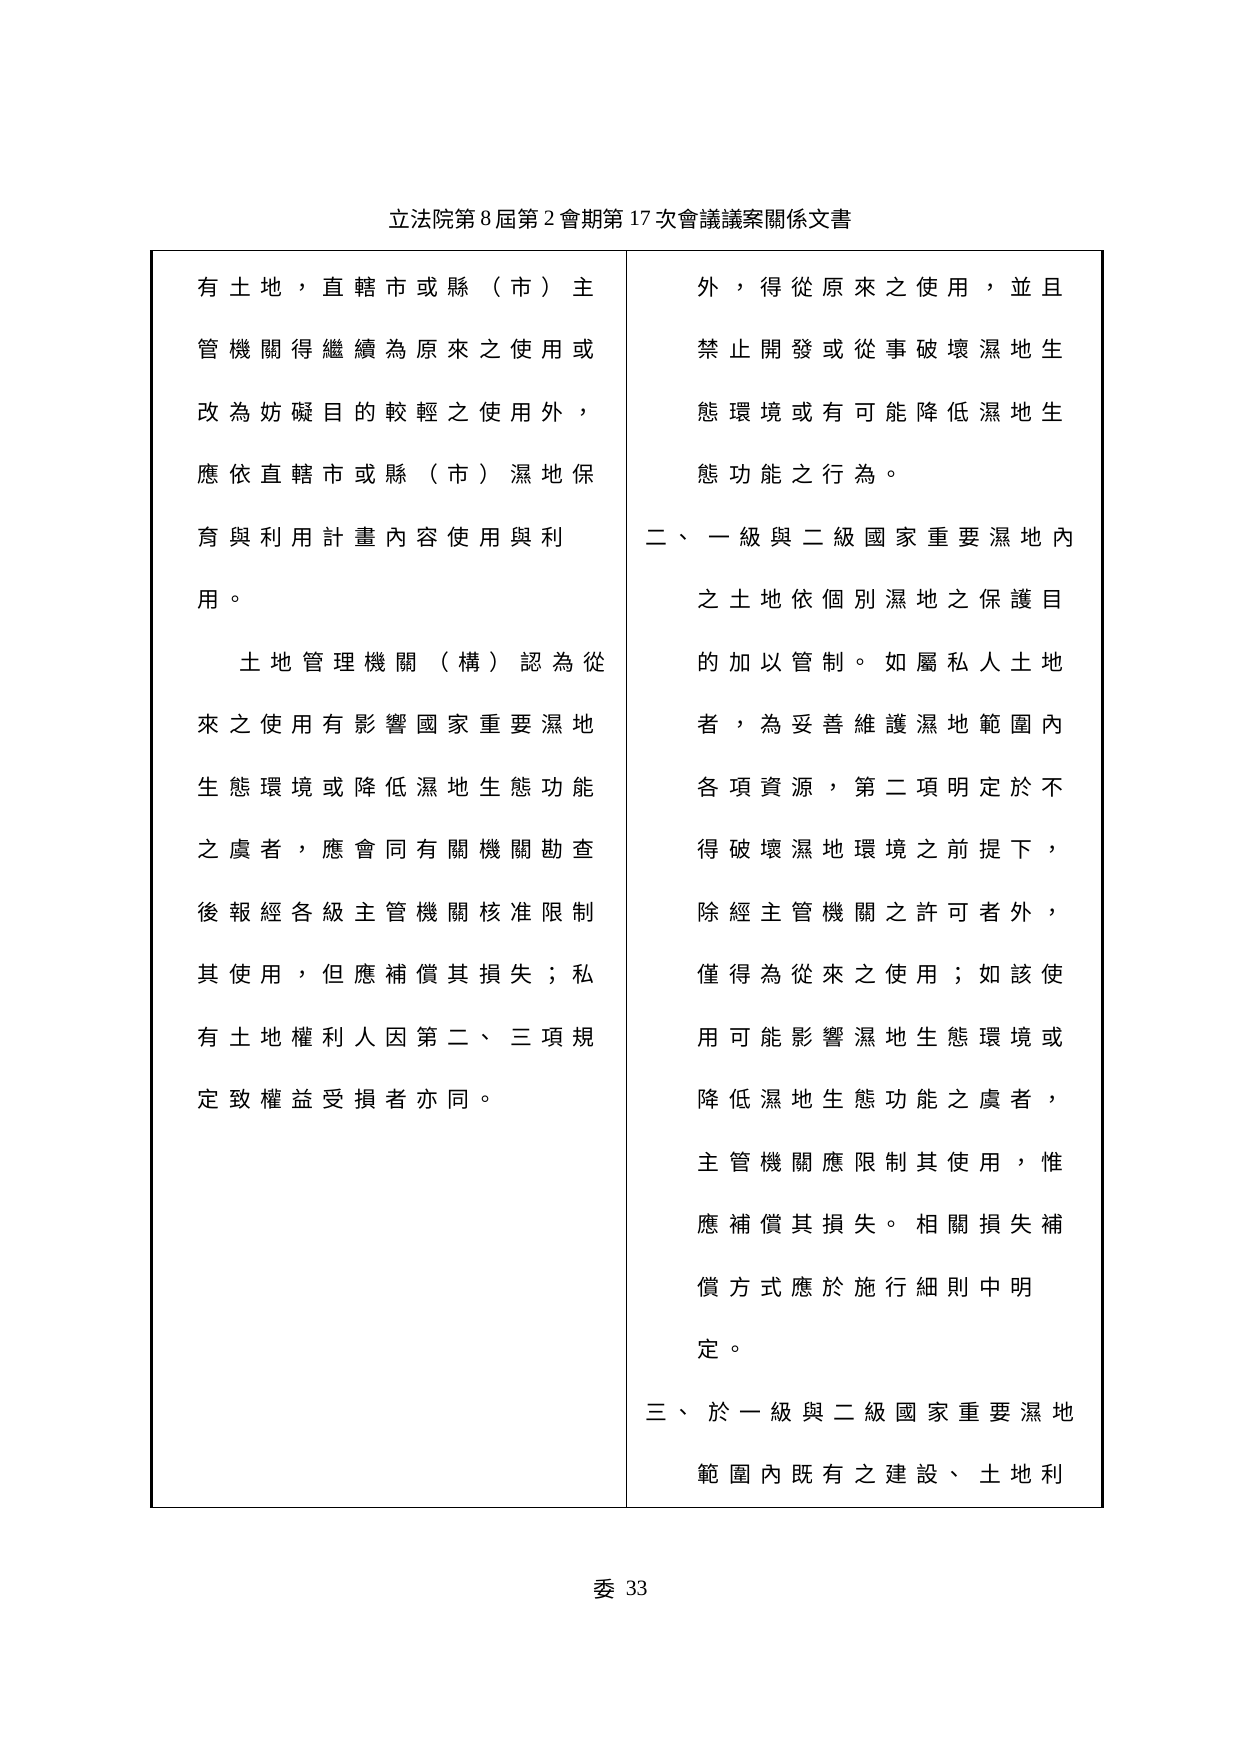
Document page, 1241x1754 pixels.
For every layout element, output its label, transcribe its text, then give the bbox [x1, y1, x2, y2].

table_cell 外，得從原來之使用，並且禁止開發或從事破壞濕地生態環境或有可能降低濕地生態功能之行為。 二、一級與二級國家重要濕地內之土地依個別濕地之保護目的加以管制。如屬私人土地者，為妥善維護濕地範圍內各項資源，第二項明定於不得破壞濕地環境之前提下，除經主管機關之許可者外，僅得為從來之使用；如該使用可能影響濕地生態環境或降低濕地生態功能之虞者，主管機關應限制其使用，惟應補償其損失。相關損失補償方式應於施行細則中明定。 三、於一級與二級國家重要濕地範圍內既有之建設、土地利 [627, 251, 1101, 1507]
table_cell 第二十七條 一級與二級國家重要濕地之公有土地，除依本法第二十九條規定增設必要之簡易設施外，得繼續為原來之使用或改為妨礙目的較輕之使用，並禁止開發或從事破壞濕地生態環境或有降低濕地生態功能之虞之行為。 一級與二級國家重要濕地範圍內之私有土地，除屬違反本法第三十四條第一項第一至六款規定之行為者外，得為從來之使用或改為妨礙目的較輕之使用；土地權利人欲增加從來使用之範圍或強度者，應經中央主管機關許可。 三級國家重要濕地之公、私有土地，直轄市或縣（市）主管機關得繼續為原來之使用或改為妨礙目的較輕之使用外，應依直轄市或縣（市）濕地保育與利用計畫內容使用與利用。 土地管理機關（構）認為從來之使用有影響國家重要濕地生態環境或降低濕地生態功能之虞者，應會同有關機關勘查後報經各級主管機關核准限制其使用，但應補償其損失；私有土地權利人因第二、三項規定致權益受損者亦同。 [153, 251, 626, 1507]
